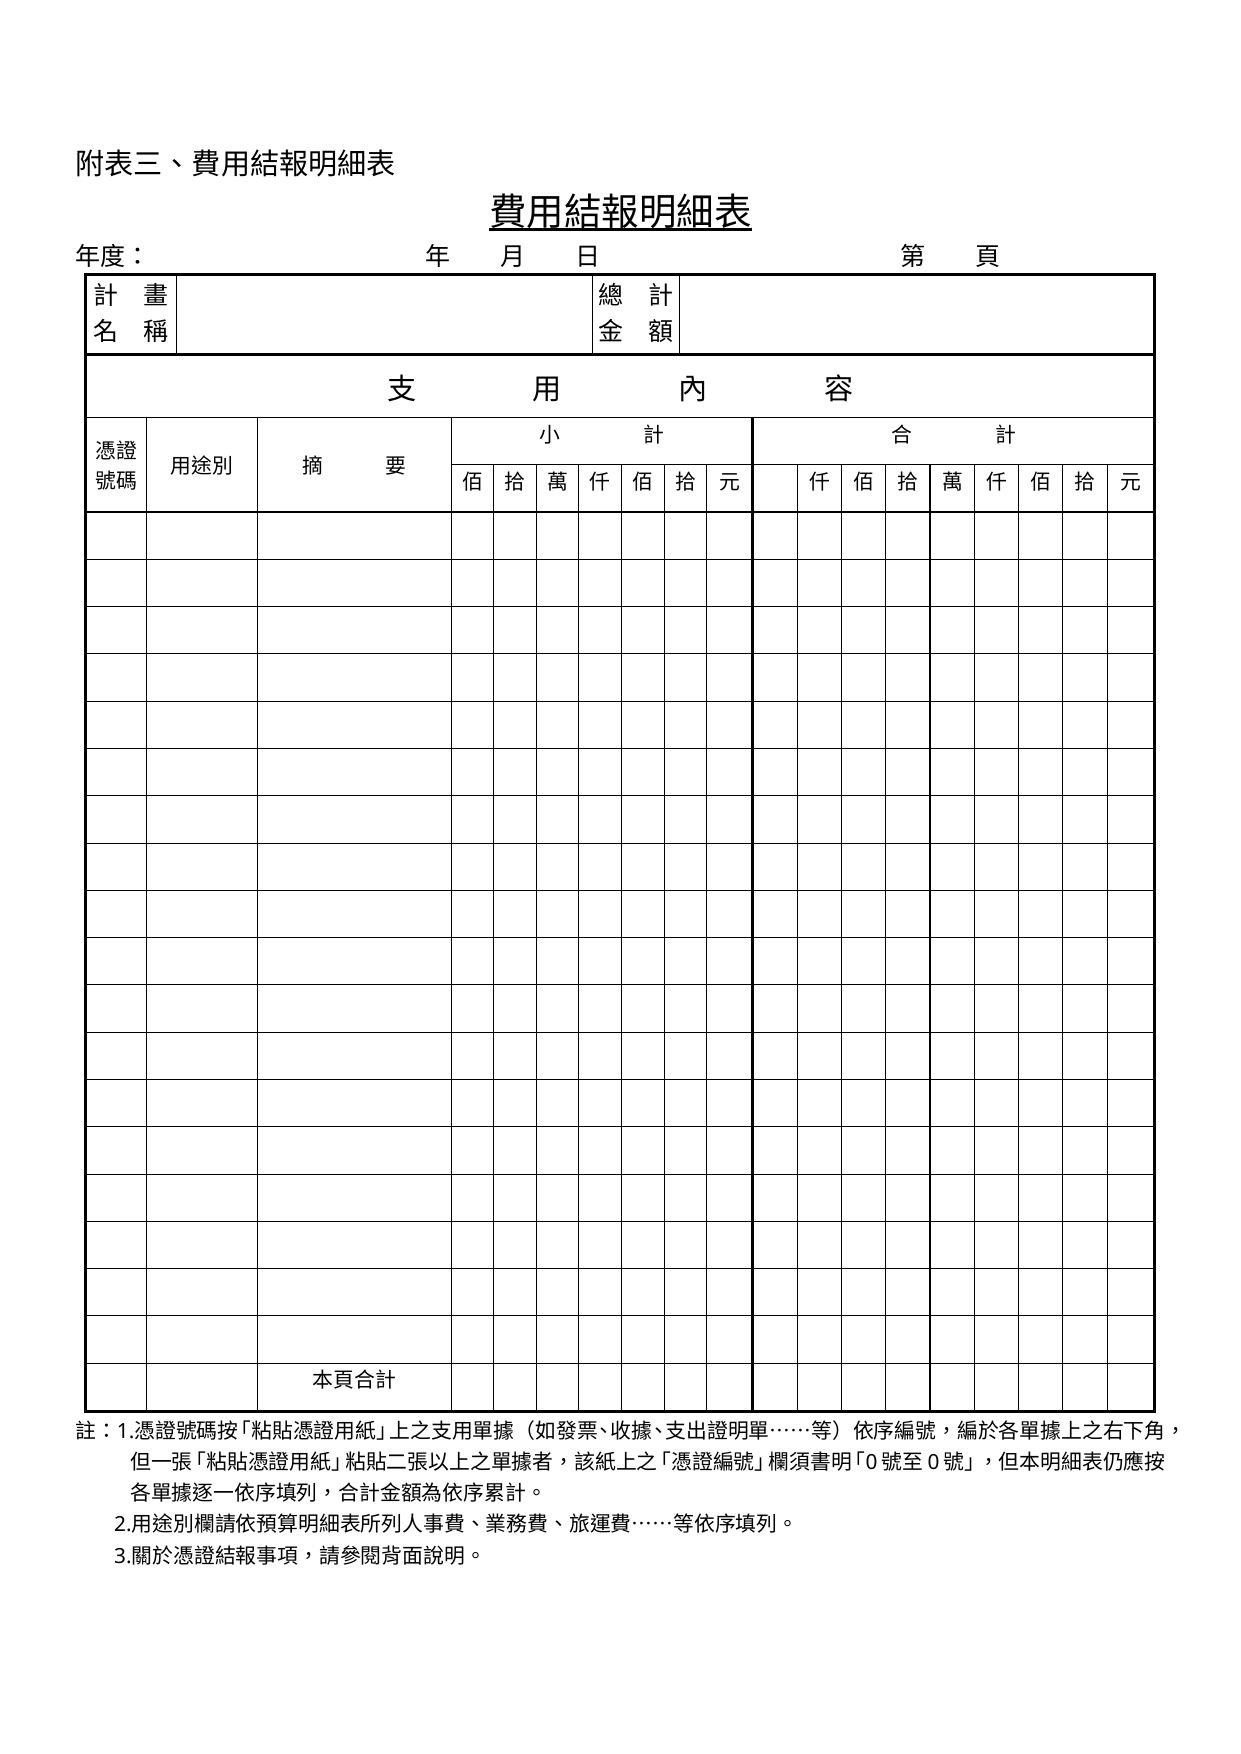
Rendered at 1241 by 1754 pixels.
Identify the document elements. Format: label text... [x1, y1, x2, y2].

table_cell [579, 1127, 621, 1173]
table_cell [87, 654, 146, 701]
table_cell [1108, 513, 1153, 559]
table_cell [147, 938, 257, 984]
table_cell 佰 [622, 465, 664, 511]
table_cell [975, 938, 1018, 984]
table_cell [579, 1364, 621, 1410]
table_cell [494, 891, 536, 937]
table_cell [147, 1269, 257, 1315]
table_cell [1108, 749, 1153, 795]
table_cell [1019, 702, 1062, 748]
table_cell [1063, 1222, 1107, 1268]
table_cell [707, 607, 751, 653]
table_cell [975, 1222, 1018, 1268]
table_cell [579, 1033, 621, 1079]
table_cell [931, 985, 974, 1032]
table_cell [798, 560, 841, 606]
table_cell [665, 560, 706, 606]
table_cell [798, 985, 841, 1032]
table_cell 元 [707, 465, 751, 511]
table_cell [707, 513, 751, 559]
table_cell 仟 [975, 465, 1018, 511]
table_cell [87, 1222, 146, 1268]
table_cell [258, 654, 451, 701]
table_cell [494, 796, 536, 842]
table_cell [537, 1033, 578, 1079]
table_cell [1019, 560, 1062, 606]
table_cell [622, 1127, 664, 1173]
table_cell [975, 891, 1018, 937]
table_cell [707, 749, 751, 795]
table_cell [1108, 985, 1153, 1032]
table_cell [1063, 1033, 1107, 1079]
table_cell [1019, 1222, 1062, 1268]
table_cell 拾 [494, 465, 536, 511]
table_cell [975, 844, 1018, 890]
table_cell [665, 985, 706, 1032]
table_cell [931, 749, 974, 795]
table_cell [842, 513, 885, 559]
table_cell [494, 1316, 536, 1363]
table_cell [975, 985, 1018, 1032]
table_cell [452, 1080, 493, 1126]
table_header [177, 276, 592, 353]
table_cell [147, 560, 257, 606]
table_cell [931, 607, 974, 653]
table_cell [842, 985, 885, 1032]
table_cell [665, 1222, 706, 1268]
table_cell [622, 1222, 664, 1268]
table_cell [147, 1364, 257, 1410]
table_cell [579, 560, 621, 606]
table_cell [87, 1033, 146, 1079]
table_cell [665, 513, 706, 559]
table_cell [87, 1269, 146, 1315]
table_cell [842, 1127, 885, 1173]
table_cell [258, 607, 451, 653]
table_cell [622, 985, 664, 1032]
table_cell [1019, 607, 1062, 653]
table_cell [842, 891, 885, 937]
table_cell [665, 702, 706, 748]
table_cell [886, 1033, 929, 1079]
table_cell [622, 702, 664, 748]
table_cell [147, 607, 257, 653]
table_cell 仟 [798, 465, 841, 511]
table_cell [147, 891, 257, 937]
table_cell [754, 513, 797, 559]
table_cell [975, 513, 1018, 559]
table_cell [886, 1127, 929, 1173]
table_cell [579, 702, 621, 748]
table_cell [1063, 749, 1107, 795]
table_cell [931, 513, 974, 559]
table_cell [665, 844, 706, 890]
table_cell [87, 702, 146, 748]
table_cell [931, 1175, 974, 1221]
table_cell [537, 1364, 578, 1410]
table_cell [707, 938, 751, 984]
table_cell [886, 985, 929, 1032]
table_cell [1063, 1364, 1107, 1410]
table_cell [87, 513, 146, 559]
table_cell [931, 1269, 974, 1315]
table_cell [754, 560, 797, 606]
table_cell [754, 938, 797, 984]
table_cell [754, 465, 797, 511]
table_cell [754, 1080, 797, 1126]
table_cell [707, 654, 751, 701]
table_cell [452, 891, 493, 937]
table_cell [537, 938, 578, 984]
table_cell 仟 [579, 465, 621, 511]
table_cell [622, 1316, 664, 1363]
table_cell [494, 749, 536, 795]
table_cell [537, 1080, 578, 1126]
table_cell [1019, 1127, 1062, 1173]
table_cell [258, 1080, 451, 1126]
table_cell [494, 938, 536, 984]
table_cell [842, 607, 885, 653]
table_cell [842, 560, 885, 606]
table_cell [886, 938, 929, 984]
table_cell [707, 1127, 751, 1173]
table_cell [147, 1222, 257, 1268]
table_header [680, 276, 1153, 353]
table_cell [147, 749, 257, 795]
table_cell [665, 796, 706, 842]
table_cell [87, 1175, 146, 1221]
text 費用結報明細表 [75, 182, 1165, 236]
table_cell [754, 1175, 797, 1221]
table_cell [579, 985, 621, 1032]
table_cell [665, 1175, 706, 1221]
table_cell [707, 1222, 751, 1268]
table_cell [842, 844, 885, 890]
table_cell [494, 513, 536, 559]
table_cell [842, 1080, 885, 1126]
table_cell [537, 1222, 578, 1268]
table_cell [886, 1222, 929, 1268]
table_cell [579, 1080, 621, 1126]
table_cell [1063, 1316, 1107, 1363]
table_cell [798, 1269, 841, 1315]
table_cell [754, 891, 797, 937]
table_header 計 畫 名 稱 [87, 276, 176, 353]
table_cell [147, 654, 257, 701]
table_cell [1108, 1364, 1153, 1410]
table_cell [622, 654, 664, 701]
table_cell [1019, 1269, 1062, 1315]
table_cell [622, 513, 664, 559]
table_cell [494, 560, 536, 606]
table_cell [842, 702, 885, 748]
table_cell [537, 749, 578, 795]
table_cell [579, 749, 621, 795]
table_cell [931, 938, 974, 984]
table_cell [931, 560, 974, 606]
table_cell [842, 1175, 885, 1221]
table_cell [147, 1127, 257, 1173]
table_cell [665, 891, 706, 937]
table_cell [1019, 749, 1062, 795]
table_cell 摘 要 [258, 418, 451, 511]
table_cell [798, 844, 841, 890]
text 2.用途別欄請依預算明細表所列人事費、業務費、旅運費……等依序填列。 [114, 1507, 1165, 1538]
table_cell [452, 1127, 493, 1173]
table_cell [147, 985, 257, 1032]
table_cell [537, 844, 578, 890]
table_cell [931, 1222, 974, 1268]
table_cell [537, 1316, 578, 1363]
table_cell [1019, 844, 1062, 890]
table_cell [258, 1316, 451, 1363]
table_cell [537, 513, 578, 559]
table_cell [1063, 1175, 1107, 1221]
table_cell [1019, 891, 1062, 937]
table_cell [975, 1127, 1018, 1173]
table_cell [494, 1080, 536, 1126]
table_cell [537, 607, 578, 653]
table_cell 佰 [1019, 465, 1062, 511]
table_cell [1019, 1080, 1062, 1126]
table_cell [452, 844, 493, 890]
table_cell [1063, 560, 1107, 606]
table_cell [579, 1269, 621, 1315]
table_cell [452, 654, 493, 701]
table_cell [1019, 985, 1062, 1032]
table_cell [975, 749, 1018, 795]
table_cell [754, 844, 797, 890]
table_cell [886, 1175, 929, 1221]
table_cell [147, 796, 257, 842]
table_cell [494, 1175, 536, 1221]
table_cell [258, 1269, 451, 1315]
table_cell [452, 607, 493, 653]
table_cell [258, 796, 451, 842]
table_cell [665, 1033, 706, 1079]
table_cell [975, 796, 1018, 842]
table_cell [1108, 1222, 1153, 1268]
table_cell [754, 1127, 797, 1173]
table_cell [842, 1269, 885, 1315]
table_cell [1019, 1316, 1062, 1363]
table_cell [707, 1364, 751, 1410]
table_cell [931, 1316, 974, 1363]
table_cell [258, 702, 451, 748]
table_cell [754, 985, 797, 1032]
table_cell [622, 1269, 664, 1315]
table_cell [87, 749, 146, 795]
table_cell [886, 1080, 929, 1126]
table_cell [798, 796, 841, 842]
table_cell [707, 702, 751, 748]
table_cell [1108, 796, 1153, 842]
table_cell [452, 985, 493, 1032]
table_cell 佰 [842, 465, 885, 511]
table_cell 合 計 [754, 418, 1153, 464]
table_cell [258, 1175, 451, 1221]
table_cell [665, 1080, 706, 1126]
table_cell [537, 985, 578, 1032]
table_cell [798, 749, 841, 795]
table_cell [494, 844, 536, 890]
table_cell [579, 513, 621, 559]
table_cell [975, 1175, 1018, 1221]
table_cell [147, 513, 257, 559]
table_cell [452, 560, 493, 606]
table_cell [707, 1175, 751, 1221]
table_cell [537, 1269, 578, 1315]
table_cell [931, 1127, 974, 1173]
table_cell [798, 513, 841, 559]
table_cell [147, 1033, 257, 1079]
table_cell [1063, 607, 1107, 653]
table_cell [537, 654, 578, 701]
table_cell [494, 1127, 536, 1173]
table_cell [975, 560, 1018, 606]
table_cell 萬 [537, 465, 578, 511]
table_cell [886, 796, 929, 842]
table_cell [87, 938, 146, 984]
table_cell [452, 1269, 493, 1315]
table_cell [886, 560, 929, 606]
table_cell [579, 654, 621, 701]
table_cell [87, 844, 146, 890]
table_cell [87, 891, 146, 937]
table_cell [1108, 1080, 1153, 1126]
table_cell [87, 1127, 146, 1173]
table_cell [494, 1364, 536, 1410]
table_cell [754, 1364, 797, 1410]
table_cell [975, 1080, 1018, 1126]
table_cell [931, 1080, 974, 1126]
table_cell [452, 1033, 493, 1079]
table_cell [1019, 1033, 1062, 1079]
table_cell [537, 1127, 578, 1173]
table_cell [258, 938, 451, 984]
table_cell [886, 844, 929, 890]
table_cell 支 用 內 容 [87, 356, 1153, 417]
table_cell [579, 1175, 621, 1221]
table_cell 元 [1108, 465, 1153, 511]
table_cell [452, 749, 493, 795]
text 年度： 年 月 日 第 頁 [75, 236, 1165, 272]
table_cell [798, 1175, 841, 1221]
table_cell [1063, 702, 1107, 748]
table_cell [1108, 844, 1153, 890]
table_cell 佰 [452, 465, 493, 511]
table_cell [1019, 1364, 1062, 1410]
table_cell [1019, 654, 1062, 701]
table_cell [258, 1127, 451, 1173]
table_cell [842, 1364, 885, 1410]
table_cell [798, 654, 841, 701]
table_cell [754, 654, 797, 701]
table_cell [87, 796, 146, 842]
table_cell 萬 [931, 465, 974, 511]
table_cell [975, 1364, 1018, 1410]
table_cell [975, 1269, 1018, 1315]
table_cell [87, 560, 146, 606]
table_cell [886, 513, 929, 559]
table_cell [842, 1033, 885, 1079]
table_cell [886, 654, 929, 701]
table_cell [452, 938, 493, 984]
table_cell [579, 891, 621, 937]
table_cell [87, 607, 146, 653]
table_cell [842, 1316, 885, 1363]
table_cell [798, 1080, 841, 1126]
table_cell [579, 844, 621, 890]
table_cell [931, 891, 974, 937]
table_cell [494, 607, 536, 653]
table_cell [798, 891, 841, 937]
table_cell [665, 1269, 706, 1315]
table_cell [842, 749, 885, 795]
table_cell [622, 1364, 664, 1410]
table_cell [886, 1316, 929, 1363]
table_cell [579, 938, 621, 984]
table_cell [258, 1033, 451, 1079]
table_cell [707, 796, 751, 842]
table_cell [494, 1033, 536, 1079]
table_header 總 計 金 額 [593, 276, 679, 353]
table_cell [579, 607, 621, 653]
table_cell [798, 702, 841, 748]
table_cell [579, 796, 621, 842]
table_cell [1108, 1127, 1153, 1173]
table_cell [579, 1222, 621, 1268]
table_cell [147, 702, 257, 748]
table_cell [754, 702, 797, 748]
table_cell [975, 1033, 1018, 1079]
table_cell [537, 560, 578, 606]
table_cell [147, 1080, 257, 1126]
table_cell [842, 938, 885, 984]
table_cell [1108, 1269, 1153, 1315]
table_cell [537, 796, 578, 842]
table_cell [754, 796, 797, 842]
table_cell [87, 1080, 146, 1126]
table_cell [886, 702, 929, 748]
table_cell 拾 [1063, 465, 1107, 511]
table_cell [622, 560, 664, 606]
table_cell [258, 749, 451, 795]
table_cell [886, 1269, 929, 1315]
text 註：1.憑證號碼按「粘貼憑證用紙」上之支用單據（如發票、收據、支出證明單……等）依序編號，編於各單據上之右下角，但一張「粘貼憑證用紙」粘貼二張以上之單據者，該紙上之「憑證編號」欄須書明「0號至0號」，但本明細表仍應按各單據逐一依序填列，合計金額為依序累計。 [75, 1413, 1165, 1507]
table_cell [1108, 654, 1153, 701]
table_cell [147, 1316, 257, 1363]
table_cell [754, 1269, 797, 1315]
table_cell 本頁合計 [258, 1364, 451, 1410]
table_cell [1063, 844, 1107, 890]
table_cell [258, 985, 451, 1032]
table_cell [931, 654, 974, 701]
table_cell [1063, 985, 1107, 1032]
table_cell [975, 654, 1018, 701]
table_cell [622, 891, 664, 937]
table_cell [452, 1175, 493, 1221]
table_cell [452, 1316, 493, 1363]
table_cell [537, 702, 578, 748]
table_cell [975, 1316, 1018, 1363]
table_cell [707, 560, 751, 606]
table_cell [452, 1222, 493, 1268]
table_cell [886, 1364, 929, 1410]
table_cell [665, 749, 706, 795]
table_cell [494, 985, 536, 1032]
table_cell [1108, 1316, 1153, 1363]
table_cell [87, 1316, 146, 1363]
table_cell 憑證 號碼 [87, 418, 146, 511]
table_cell [1063, 1269, 1107, 1315]
table_cell [622, 1175, 664, 1221]
table_cell [622, 1080, 664, 1126]
table_cell [1108, 1175, 1153, 1221]
table_cell [1019, 1175, 1062, 1221]
table_cell [258, 513, 451, 559]
table_cell [452, 1364, 493, 1410]
table_cell [1063, 938, 1107, 984]
table_cell [1063, 796, 1107, 842]
table_cell 拾 [665, 465, 706, 511]
table_cell [754, 1033, 797, 1079]
table_cell [707, 1316, 751, 1363]
table_cell [1108, 560, 1153, 606]
table_cell [452, 702, 493, 748]
table_cell [622, 1033, 664, 1079]
table_cell [665, 1364, 706, 1410]
table_cell [798, 607, 841, 653]
table_cell [842, 654, 885, 701]
table_cell [707, 891, 751, 937]
table_cell [452, 796, 493, 842]
table_cell 小 計 [452, 418, 751, 464]
table_cell [1108, 702, 1153, 748]
table_cell [754, 749, 797, 795]
table_cell [886, 749, 929, 795]
table_cell [754, 1316, 797, 1363]
table_cell 用途別 [147, 418, 257, 511]
table_cell [798, 1316, 841, 1363]
table_cell [1063, 1127, 1107, 1173]
table_cell [147, 844, 257, 890]
table_cell [1063, 654, 1107, 701]
table_cell [452, 513, 493, 559]
table_cell [87, 1364, 146, 1410]
table_cell [622, 607, 664, 653]
table_cell [1063, 513, 1107, 559]
table_cell [537, 891, 578, 937]
table_cell [707, 844, 751, 890]
table_cell [931, 844, 974, 890]
table_cell [665, 1316, 706, 1363]
table_cell [1063, 1080, 1107, 1126]
table_cell [931, 702, 974, 748]
table_cell [886, 891, 929, 937]
table_cell [665, 607, 706, 653]
table_cell [1063, 891, 1107, 937]
table_cell [707, 1269, 751, 1315]
text 附表三、費用結報明細表 [75, 144, 1165, 182]
table_cell [975, 702, 1018, 748]
table_cell [494, 702, 536, 748]
table_cell [931, 1033, 974, 1079]
table_cell [886, 607, 929, 653]
table_cell [798, 1222, 841, 1268]
table_cell [258, 1222, 451, 1268]
table_cell [798, 1033, 841, 1079]
table_cell [665, 938, 706, 984]
table_cell [1019, 796, 1062, 842]
table_cell [579, 1316, 621, 1363]
table_cell [494, 1222, 536, 1268]
table_cell [842, 1222, 885, 1268]
table_cell [798, 938, 841, 984]
table_cell [931, 796, 974, 842]
table_cell [798, 1364, 841, 1410]
table_cell [622, 938, 664, 984]
table_cell 拾 [886, 465, 929, 511]
table_cell [258, 560, 451, 606]
table_cell [147, 1175, 257, 1221]
table_cell [1108, 1033, 1153, 1079]
table_cell [622, 796, 664, 842]
table_cell [494, 1269, 536, 1315]
table_cell [707, 985, 751, 1032]
table_cell [665, 1127, 706, 1173]
table_cell [931, 1364, 974, 1410]
table_cell [87, 985, 146, 1032]
table_cell [665, 654, 706, 701]
table_cell [707, 1033, 751, 1079]
text 3.關於憑證結報事項，請參閱背面說明。 [114, 1538, 1165, 1569]
table_cell [975, 607, 1018, 653]
table_cell [1019, 938, 1062, 984]
table_cell [622, 749, 664, 795]
table_cell [1108, 938, 1153, 984]
table_cell [1108, 607, 1153, 653]
table_cell [754, 1222, 797, 1268]
table_cell [258, 844, 451, 890]
table_cell [842, 796, 885, 842]
table_cell [798, 1127, 841, 1173]
table_cell [622, 844, 664, 890]
table_cell [754, 607, 797, 653]
table_cell [1108, 891, 1153, 937]
table_cell [707, 1080, 751, 1126]
table_cell [494, 654, 536, 701]
table_cell [537, 1175, 578, 1221]
table_cell [258, 891, 451, 937]
table_cell [1019, 513, 1062, 559]
